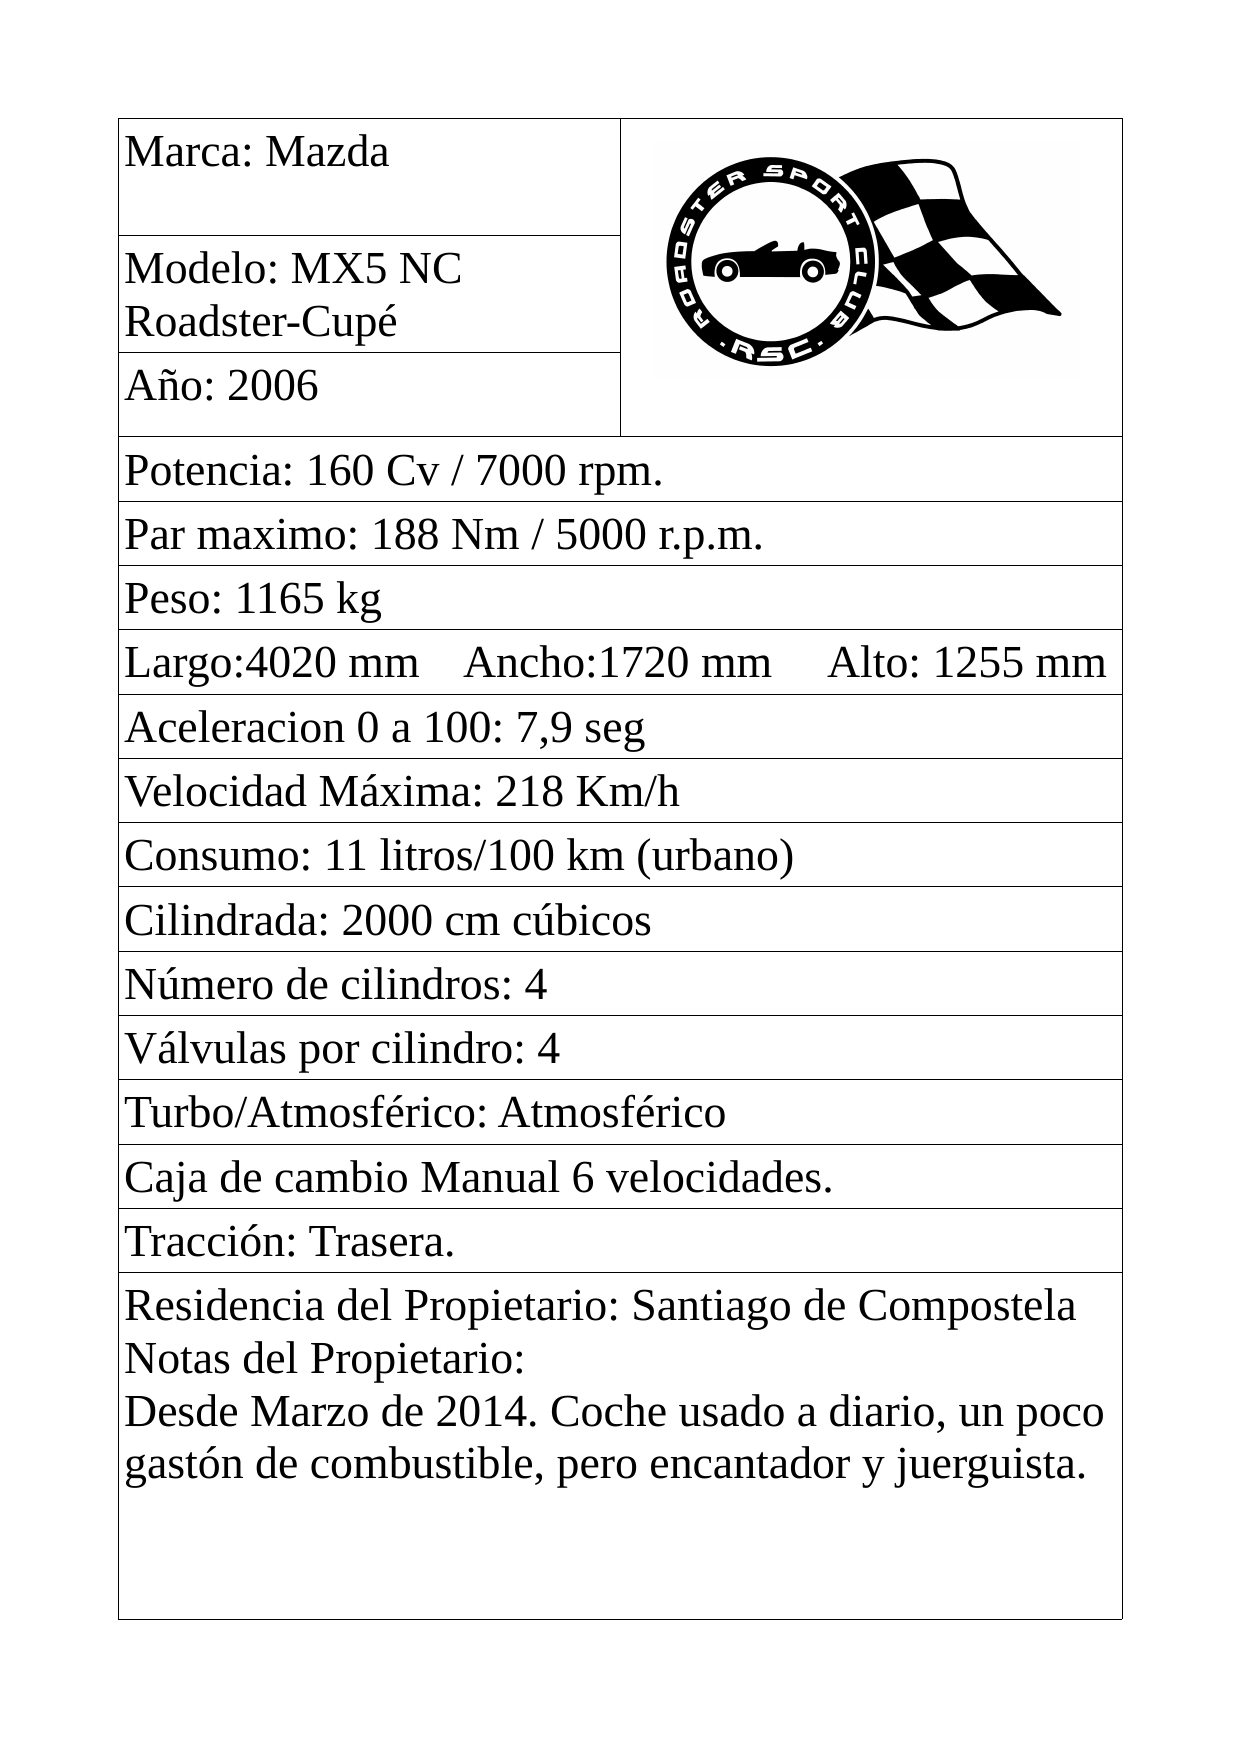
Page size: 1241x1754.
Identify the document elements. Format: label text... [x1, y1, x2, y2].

table_cell Velocidad Máxima: 218 Km/h [119, 759, 1122, 822]
picture [652, 141, 1080, 378]
table_cell Número de cilindros: 4 [119, 952, 1122, 1015]
table_cell Residencia del Propietario: Santiago de Compostela Notas del Propietario: Desde Marzo de 2014. Coche usado a diario, un poco gastón de combustible, pero encantador y juerguista. [119, 1273, 1122, 1619]
table_cell Cilindrada: 2000 cm cúbicos [119, 887, 1122, 951]
table_cell Tracción: Trasera. [119, 1209, 1122, 1272]
table_cell Par maximo: 188 Nm / 5000 r.p.m. [119, 502, 1122, 565]
table_header [621, 119, 1122, 436]
table_cell Potencia: 160 Cv / 7000 rpm. [119, 437, 1122, 501]
table_cell Válvulas por cilindro: 4 [119, 1016, 1122, 1079]
table_cell Modelo: MX5 NC Roadster-Cupé [119, 236, 620, 352]
table_cell Caja de cambio Manual 6 velocidades. [119, 1145, 1122, 1208]
table_header Marca: Mazda [119, 119, 620, 235]
table_cell Largo:4020 mm Ancho:1720 mm Alto: 1255 mm [119, 630, 1122, 693]
table_cell Turbo/Atmosférico: Atmosférico [119, 1080, 1122, 1143]
table_cell Consumo: 11 litros/100 km (urbano) [119, 823, 1122, 886]
table_cell Año: 2006 [119, 353, 620, 436]
table_cell Aceleracion 0 a 100: 7,9 seg [119, 695, 1122, 758]
table_cell Peso: 1165 kg [119, 566, 1122, 629]
